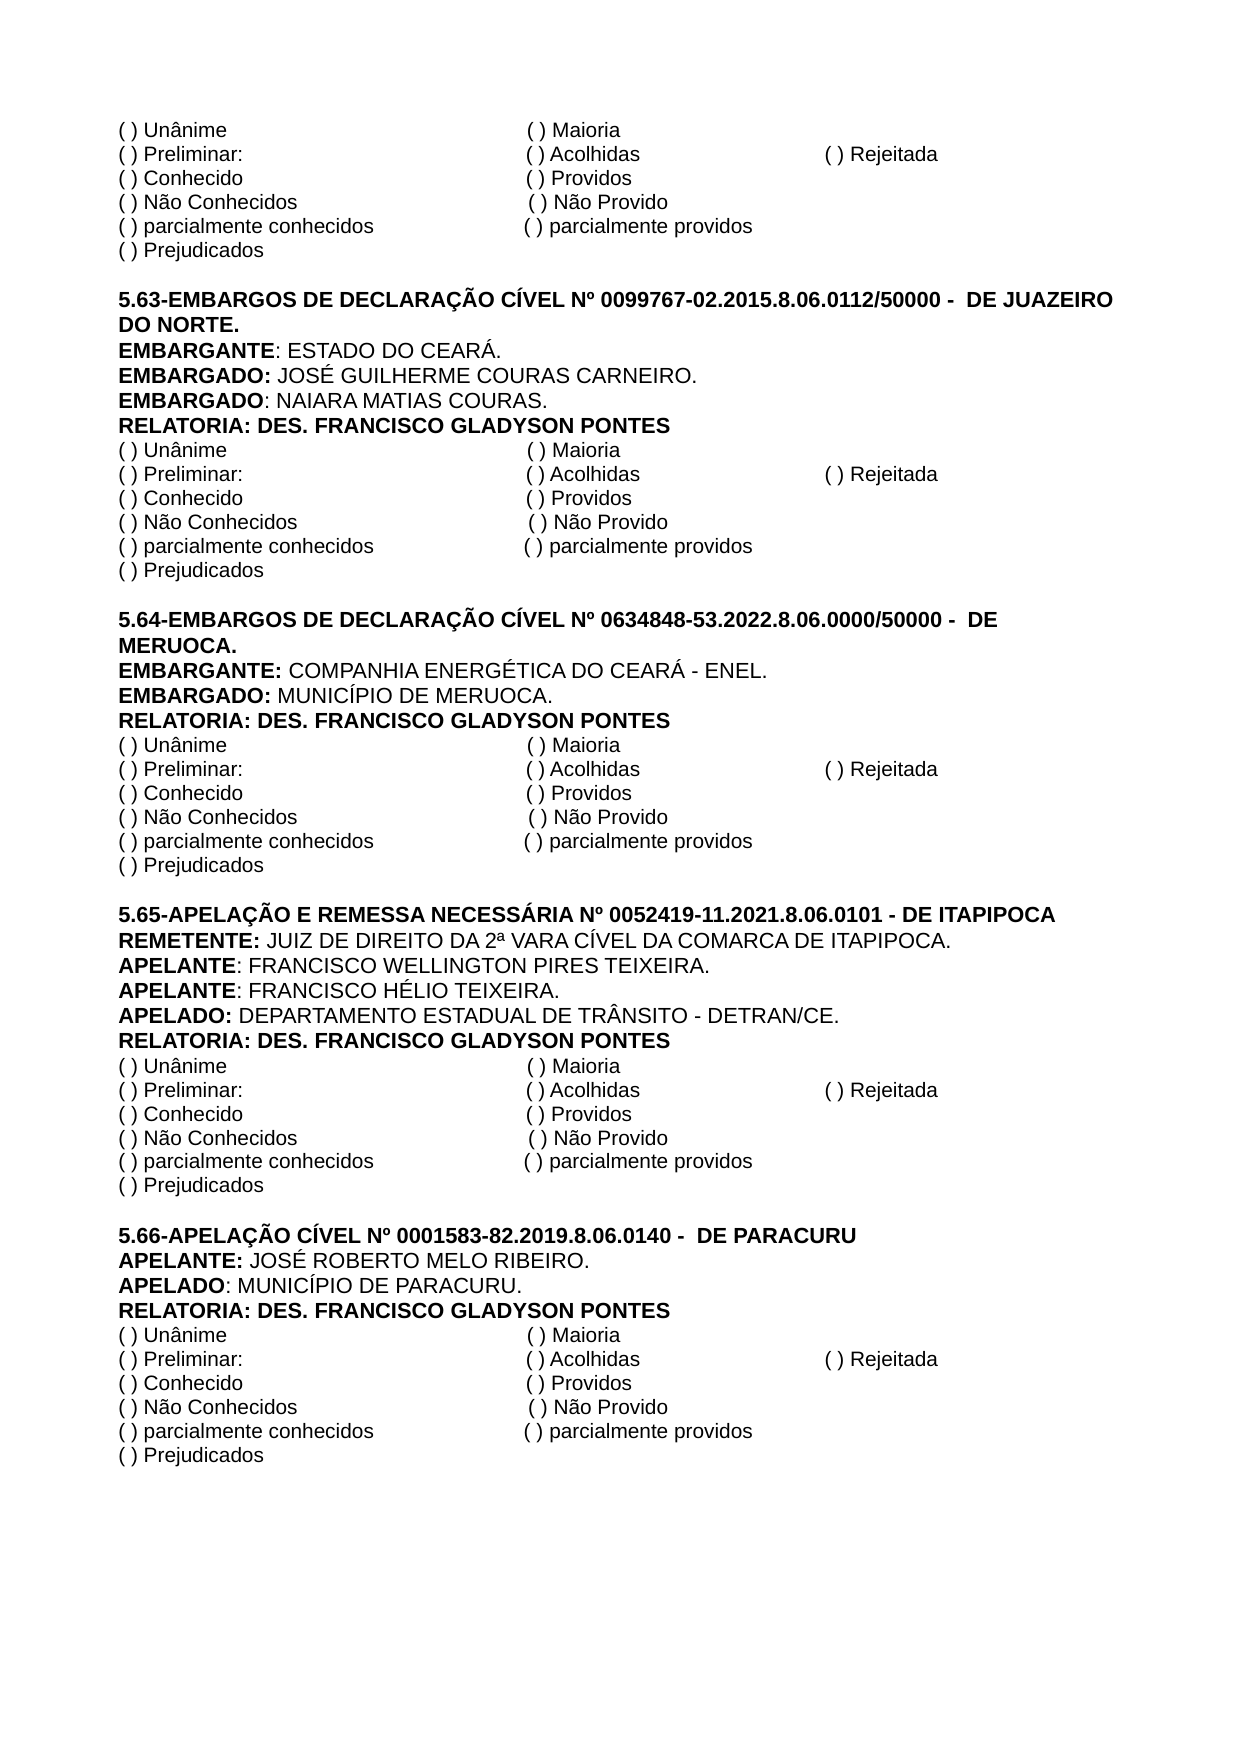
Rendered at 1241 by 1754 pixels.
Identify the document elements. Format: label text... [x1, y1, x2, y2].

text RELATORIA: DES. FRANCISCO GLADYSON PONTES [118, 413, 1122, 438]
text ( ) Conhecido ( ) Providos [118, 166, 1122, 190]
text 5.63-EMBARGOS DE DECLARAÇÃO CÍVEL Nº 0099767-02.2015.8.06.0112/50000 - DE JUAZEIRO DO NORTE. [118, 287, 1122, 337]
text EMBARGADO: NAIARA MATIAS COURAS. [118, 388, 1122, 413]
text ( ) Unânime ( ) Maioria [118, 1323, 1122, 1347]
text ( ) Unânime ( ) Maioria [118, 733, 1122, 757]
text EMBARGADO: JOSÉ GUILHERME COURAS CARNEIRO. [118, 363, 1122, 388]
text EMBARGADO: MUNICÍPIO DE MERUOCA. [118, 683, 1122, 708]
text ( ) Unânime ( ) Maioria [118, 118, 1122, 142]
text APELADO: MUNICÍPIO DE PARACURU. [118, 1273, 1122, 1298]
text ( ) Prejudicados [118, 853, 1122, 877]
text 5.65-APELAÇÃO E REMESSA NECESSÁRIA Nº 0052419-11.2021.8.06.0101 - DE ITAPIPOCA [118, 902, 1122, 927]
text APELANTE: JOSÉ ROBERTO MELO RIBEIRO. [118, 1248, 1122, 1273]
text ( ) Conhecido ( ) Providos [118, 1101, 1122, 1125]
text APELANTE: FRANCISCO WELLINGTON PIRES TEIXEIRA. [118, 953, 1122, 978]
text ( ) Prejudicados [118, 1173, 1122, 1197]
text ( ) Conhecido ( ) Providos [118, 486, 1122, 510]
text ( ) Não Conhecidos ( ) Não Provido [118, 510, 1122, 534]
text EMBARGANTE: ESTADO DO CEARÁ. [118, 337, 1122, 363]
text 5.66-APELAÇÃO CÍVEL Nº 0001583-82.2019.8.06.0140 - DE PARACURU [118, 1222, 1122, 1248]
text ( ) Prejudicados [118, 238, 1122, 262]
text APELANTE: FRANCISCO HÉLIO TEIXEIRA. [118, 978, 1122, 1003]
text ( ) Não Conhecidos ( ) Não Provido [118, 1395, 1122, 1419]
text ( ) Conhecido ( ) Providos [118, 1371, 1122, 1395]
text ( ) Não Conhecidos ( ) Não Provido [118, 1125, 1122, 1149]
text ( ) parcialmente conhecidos ( ) parcialmente providos [118, 1149, 1122, 1173]
text ( ) Prejudicados [118, 558, 1122, 582]
text EMBARGANTE: COMPANHIA ENERGÉTICA DO CEARÁ - ENEL. [118, 658, 1122, 683]
text ( ) parcialmente conhecidos ( ) parcialmente providos [118, 534, 1122, 558]
text APELADO: DEPARTAMENTO ESTADUAL DE TRÂNSITO - DETRAN/CE. [118, 1003, 1122, 1028]
text ( ) Preliminar: ( ) Acolhidas ( ) Rejeitada [118, 1077, 1122, 1101]
text ( ) Unânime ( ) Maioria [118, 1053, 1122, 1077]
text RELATORIA: DES. FRANCISCO GLADYSON PONTES [118, 1298, 1122, 1323]
text ( ) Preliminar: ( ) Acolhidas ( ) Rejeitada [118, 757, 1122, 781]
text ( ) Preliminar: ( ) Acolhidas ( ) Rejeitada [118, 1347, 1122, 1371]
text ( ) Unânime ( ) Maioria [118, 438, 1122, 462]
text RELATORIA: DES. FRANCISCO GLADYSON PONTES [118, 1028, 1122, 1053]
text 5.64-EMBARGOS DE DECLARAÇÃO CÍVEL Nº 0634848-53.2022.8.06.0000/50000 - DE MERUOCA. [118, 607, 1122, 658]
text REMETENTE: JUIZ DE DIREITO DA 2ª VARA CÍVEL DA COMARCA DE ITAPIPOCA. [118, 927, 1122, 953]
text ( ) Não Conhecidos ( ) Não Provido [118, 805, 1122, 829]
text RELATORIA: DES. FRANCISCO GLADYSON PONTES [118, 708, 1122, 733]
text ( ) Preliminar: ( ) Acolhidas ( ) Rejeitada [118, 462, 1122, 486]
text ( ) Conhecido ( ) Providos [118, 781, 1122, 805]
text ( ) parcialmente conhecidos ( ) parcialmente providos [118, 1419, 1122, 1443]
text ( ) Prejudicados [118, 1443, 1122, 1467]
text ( ) Preliminar: ( ) Acolhidas ( ) Rejeitada [118, 142, 1122, 166]
text ( ) Não Conhecidos ( ) Não Provido [118, 190, 1122, 214]
text ( ) parcialmente conhecidos ( ) parcialmente providos [118, 829, 1122, 853]
text ( ) parcialmente conhecidos ( ) parcialmente providos [118, 214, 1122, 238]
